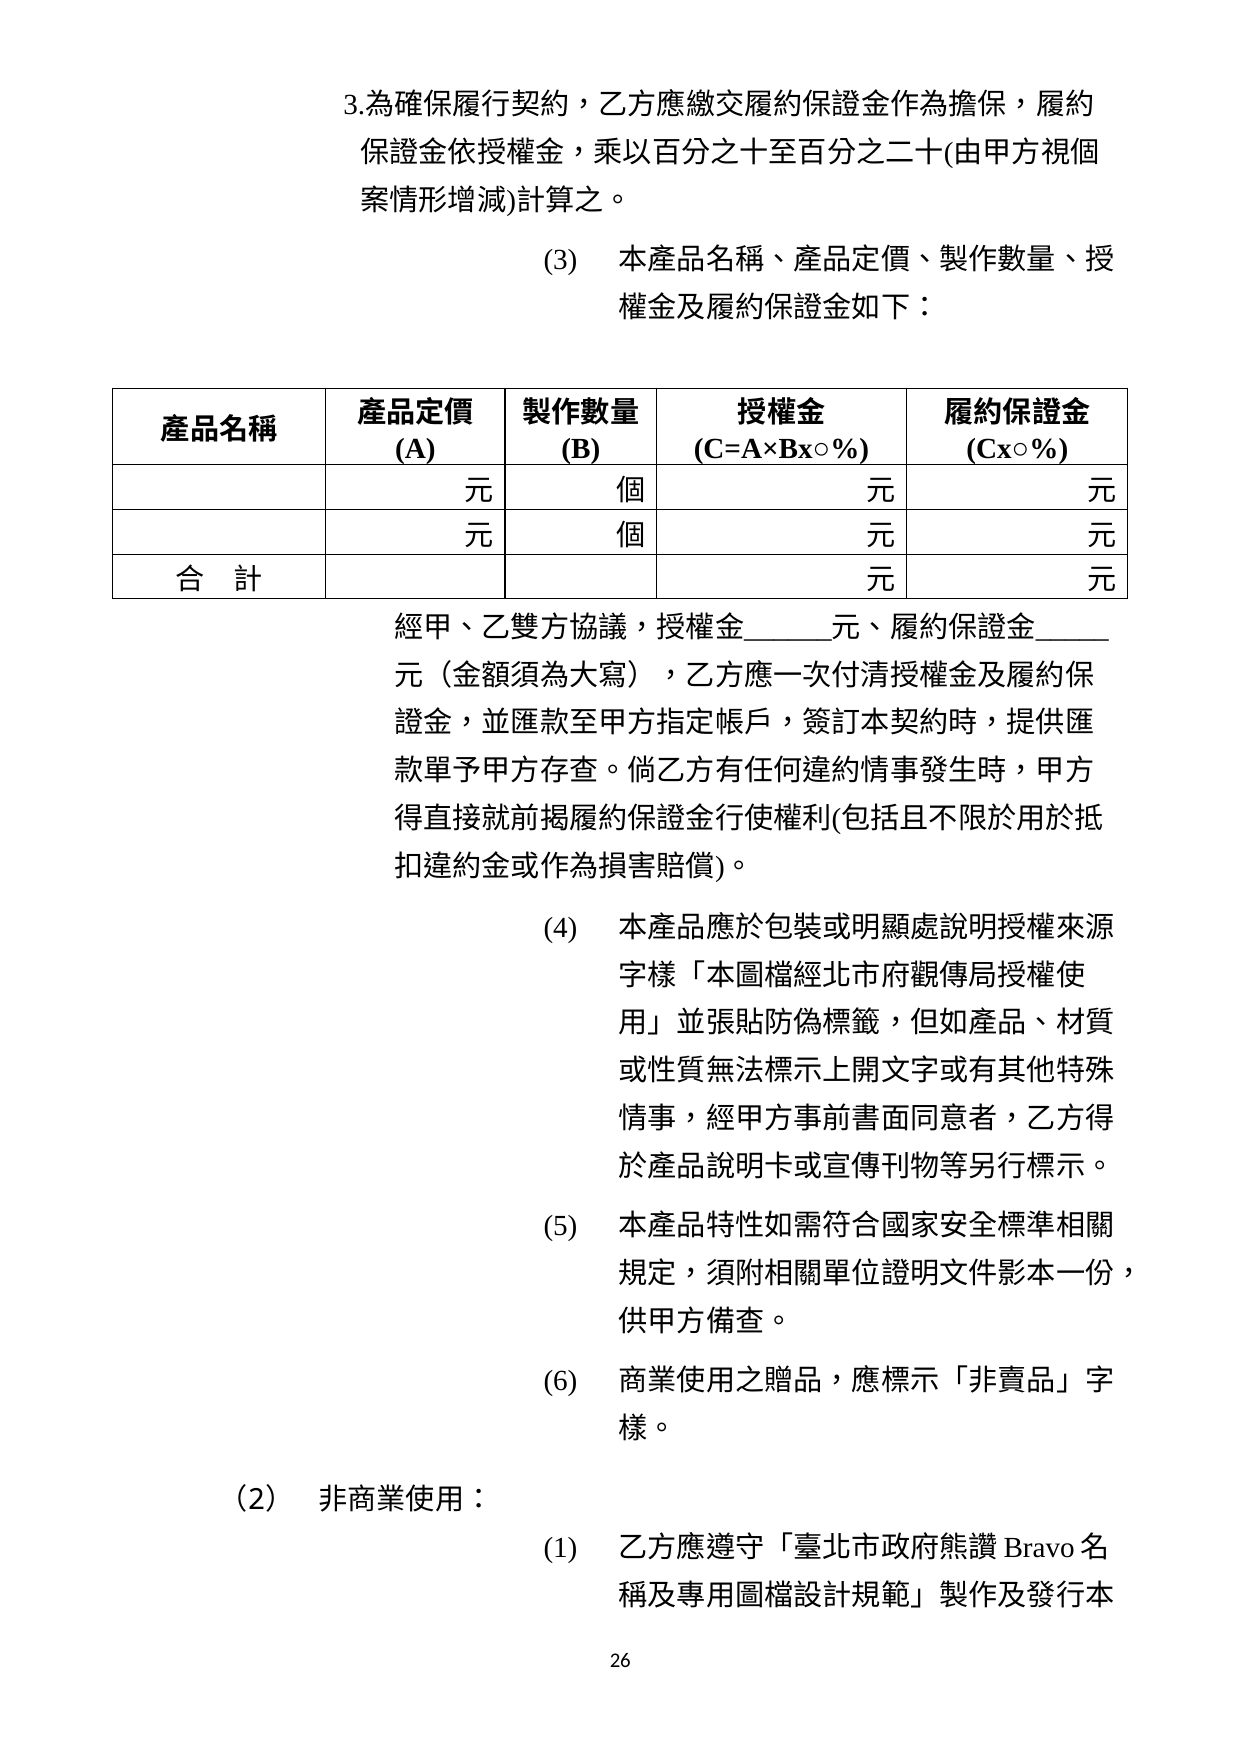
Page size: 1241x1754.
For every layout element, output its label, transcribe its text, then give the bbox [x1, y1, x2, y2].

table_cell 個 [506, 510, 656, 554]
table_cell 元 [907, 510, 1127, 554]
table_cell 元 [326, 510, 504, 554]
list 本產品應於包裝或明顯處說明授權來源字樣「本圖檔經北市府觀傳局授權使用」並張貼防偽標籤，但如產品、材質或性質無法標示上開文字或有其他特殊情事，經甲方事前書面同意者，乙方得於產品說明卡或宣傳刊物等另行標示。 [543, 897, 1122, 1185]
table_cell 合 計 [113, 555, 325, 598]
table_cell 元 [657, 555, 906, 598]
table_cell 元 [326, 465, 504, 509]
table_cell [113, 510, 325, 554]
list 非商業使用： [218, 1466, 1122, 1518]
table_header 製作數量 (B) [506, 389, 656, 464]
table_cell 元 [907, 465, 1127, 509]
text 保證金依授權金，乘以百分之十至百分之二十(由甲方視個案情形增減)計算之。 [360, 123, 1122, 219]
text 經甲、乙雙方協議，授權金______元、履約保證金_____元（金額須為大寫），乙方應一次付清授權金及履約保證金，並匯款至甲方指定帳戶，簽訂本契約時，提供匯款單予甲方存查。倘乙方有任何違約情事發生時，甲方得直接就前揭履約保證金行使權利(包括且不限於用於抵扣違約金或作為損害賠償)。 [394, 599, 1122, 886]
table_cell 個 [506, 465, 656, 509]
text 3.為確保履行契約，乙方應繳交履約保證金作為擔保，履約 [343, 75, 1122, 123]
table_header 產品定價 (A) [326, 389, 504, 464]
list 乙方應遵守「臺北市政府熊讚Bravo名稱及專用圖檔設計規範」製作及發行本產品。 [543, 1518, 1122, 1614]
table_cell 元 [657, 465, 906, 509]
table_header 履約保證金 (Cx○%) [907, 389, 1127, 464]
table_cell 元 [657, 510, 906, 554]
table_cell [506, 555, 656, 598]
table_header 授權金 (C=A×Bx○%) [657, 389, 906, 464]
table_cell [113, 465, 325, 509]
table_cell 元 [907, 555, 1127, 598]
list 本產品名稱、產品定價、製作數量、授權金及履約保證金如下： [543, 230, 1122, 326]
list 本產品特性如需符合國家安全標準相關規定，須附相關單位證明文件影本一份，供甲方備查。 [543, 1196, 1122, 1340]
table_header 產品名稱 [113, 389, 325, 464]
table_cell [326, 555, 504, 598]
list 商業使用之贈品，應標示「非賣品」字樣。 [543, 1351, 1122, 1447]
